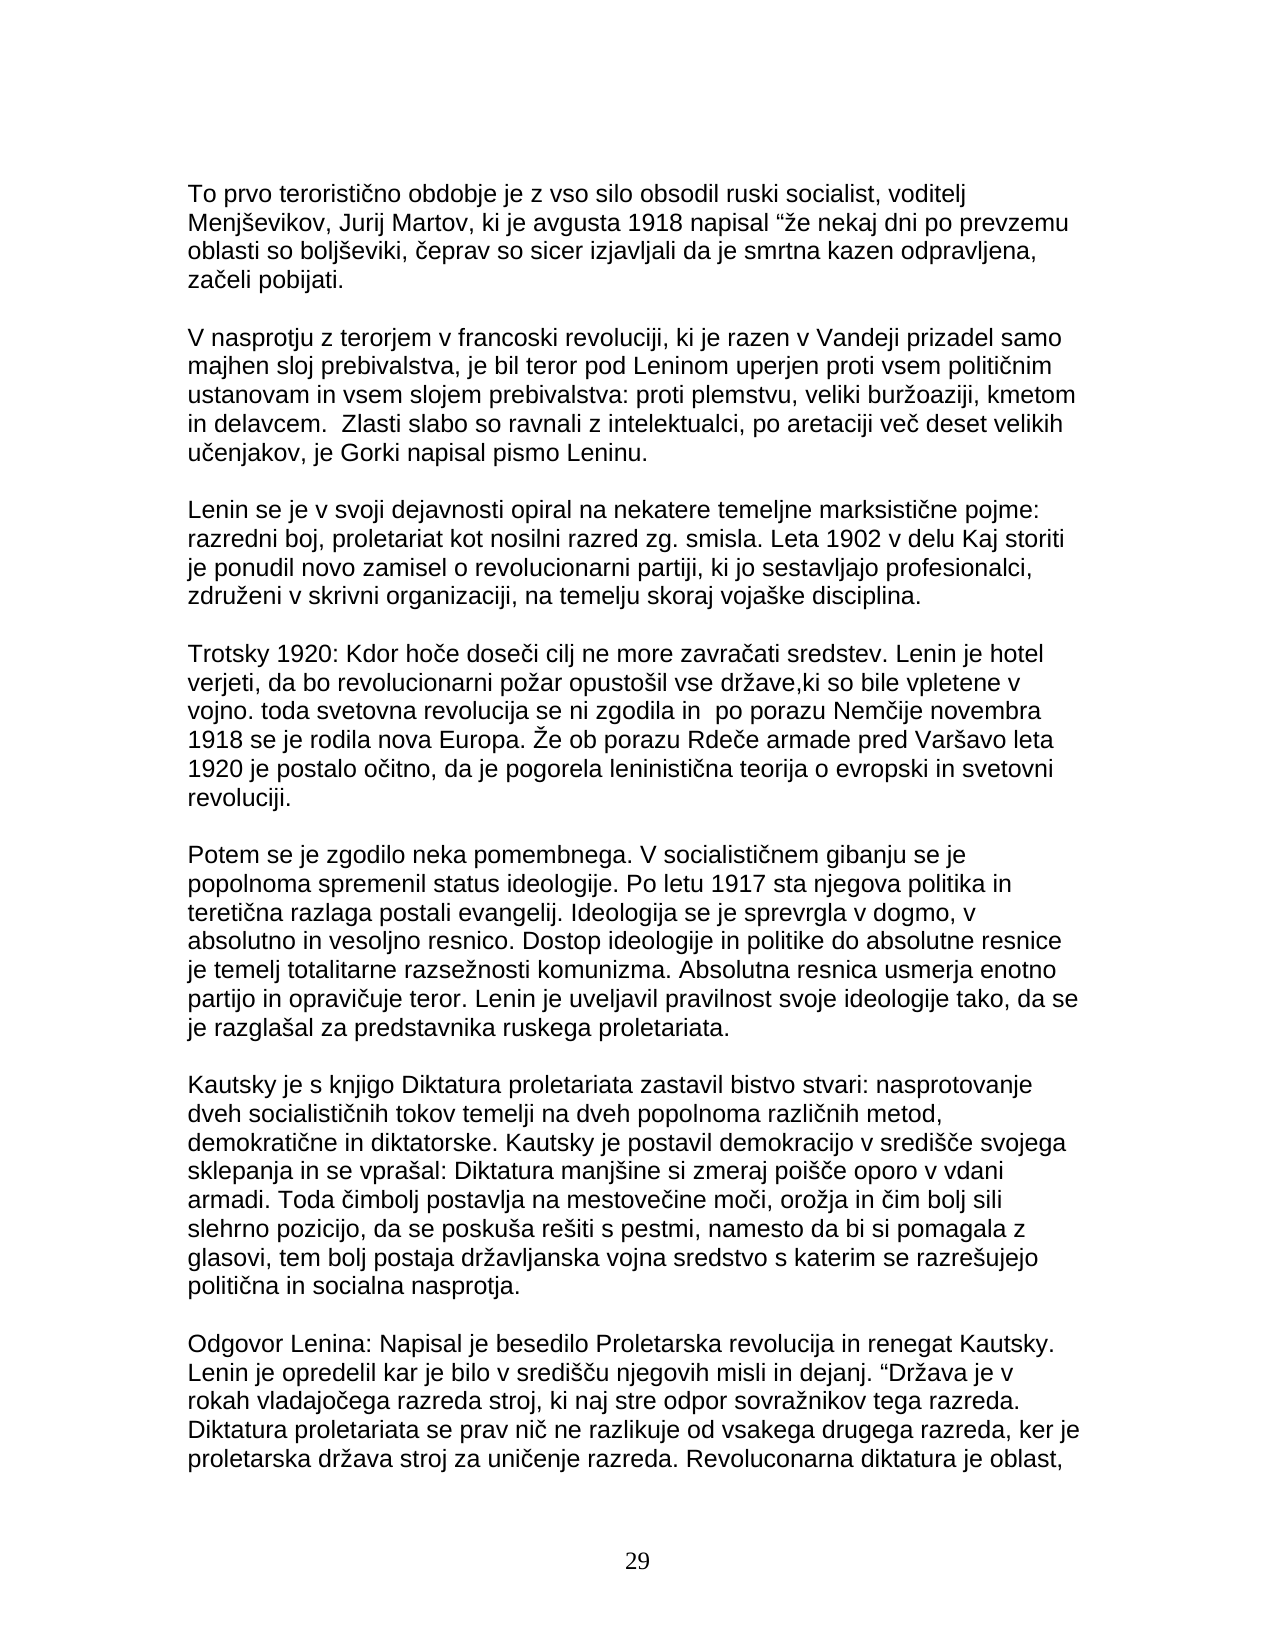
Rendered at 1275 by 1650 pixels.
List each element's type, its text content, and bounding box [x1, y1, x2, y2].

text To prvo teroristično obdobje je z vso silo obsodil ruski socialist, voditelj Menjševikov, Jurij Martov, ki je avgusta 1918 napisal “že nekaj dni po prevzemu oblasti so boljševiki, čeprav so sicer izjavljali da je smrtna kazen odpravljena, začeli pobijati. [187, 179, 1087, 294]
text Potem se je zgodilo neka pomembnega. V socialističnem gibanju se je popolnoma spremenil status ideologije. Po letu 1917 sta njegova politika in teretična razlaga postali evangelij. Ideologija se je sprevrgla v dogmo, v absolutno in vesoljno resnico. Dostop ideologije in politike do absolutne resnice je temelj totalitarne razsežnosti komunizma. Absolutna resnica usmerja enotno partijo in opravičuje teror. Lenin je uveljavil pravilnost svoje ideologije tako, da se je razglašal za predstavnika ruskega proletariata. [187, 840, 1087, 1041]
text Kautsky je s knjigo Diktatura proletariata zastavil bistvo stvari: nasprotovanje dveh socialističnih tokov temelji na dveh popolnoma različnih metod, demokratične in diktatorske. Kautsky je postavil demokracijo v središče svojega sklepanja in se vprašal: Diktatura manjšine si zmeraj poišče oporo v vdani armadi. Toda čimbolj postavlja na mestovečine moči, orožja in čim bolj sili slehrno pozicijo, da se poskuša rešiti s pestmi, namesto da bi si pomagala z glasovi, tem bolj postaja državljanska vojna sredstvo s katerim se razrešujejo politična in socialna nasprotja. [187, 1070, 1087, 1300]
text Trotsky 1920: Kdor hoče doseči cilj ne more zavračati sredstev. Lenin je hotel verjeti, da bo revolucionarni požar opustošil vse države,ki so bile vpletene v vojno. toda svetovna revolucija se ni zgodila in po porazu Nemčije novembra 1918 se je rodila nova Europa. Že ob porazu Rdeče armade pred Varšavo leta 1920 je postalo očitno, da je pogorela leninistična teorija o evropski in svetovni revoluciji. [187, 639, 1087, 811]
text V nasprotju z terorjem v francoski revoluciji, ki je razen v Vandeji prizadel samo majhen sloj prebivalstva, je bil teror pod Leninom uperjen proti vsem političnim ustanovam in vsem slojem prebivalstva: proti plemstvu, veliki buržoaziji, kmetom in delavcem. Zlasti slabo so ravnali z intelektualci, po aretaciji več deset velikih učenjakov, je Gorki napisal pismo Leninu. [187, 322, 1087, 466]
text Odgovor Lenina: Napisal je besedilo Proletarska revolucija in renegat Kautsky. Lenin je opredelil kar je bilo v središču njegovih misli in dejanj. “Država je v rokah vladajočega razreda stroj, ki naj stre odpor sovražnikov tega razreda. Diktatura proletariata se prav nič ne razlikuje od vsakega drugega razreda, ker je proletarska država stroj za uničenje razreda. Revoluconarna diktatura je oblast, [187, 1329, 1087, 1472]
text Lenin se je v svoji dejavnosti opiral na nekatere temeljne marksistične pojme: razredni boj, proletariat kot nosilni razred zg. smisla. Leta 1902 v delu Kaj storiti je ponudil novo zamisel o revolucionarni partiji, ki jo sestavljajo profesionalci, združeni v skrivni organizaciji, na temelju skoraj vojaške disciplina. [187, 495, 1087, 610]
